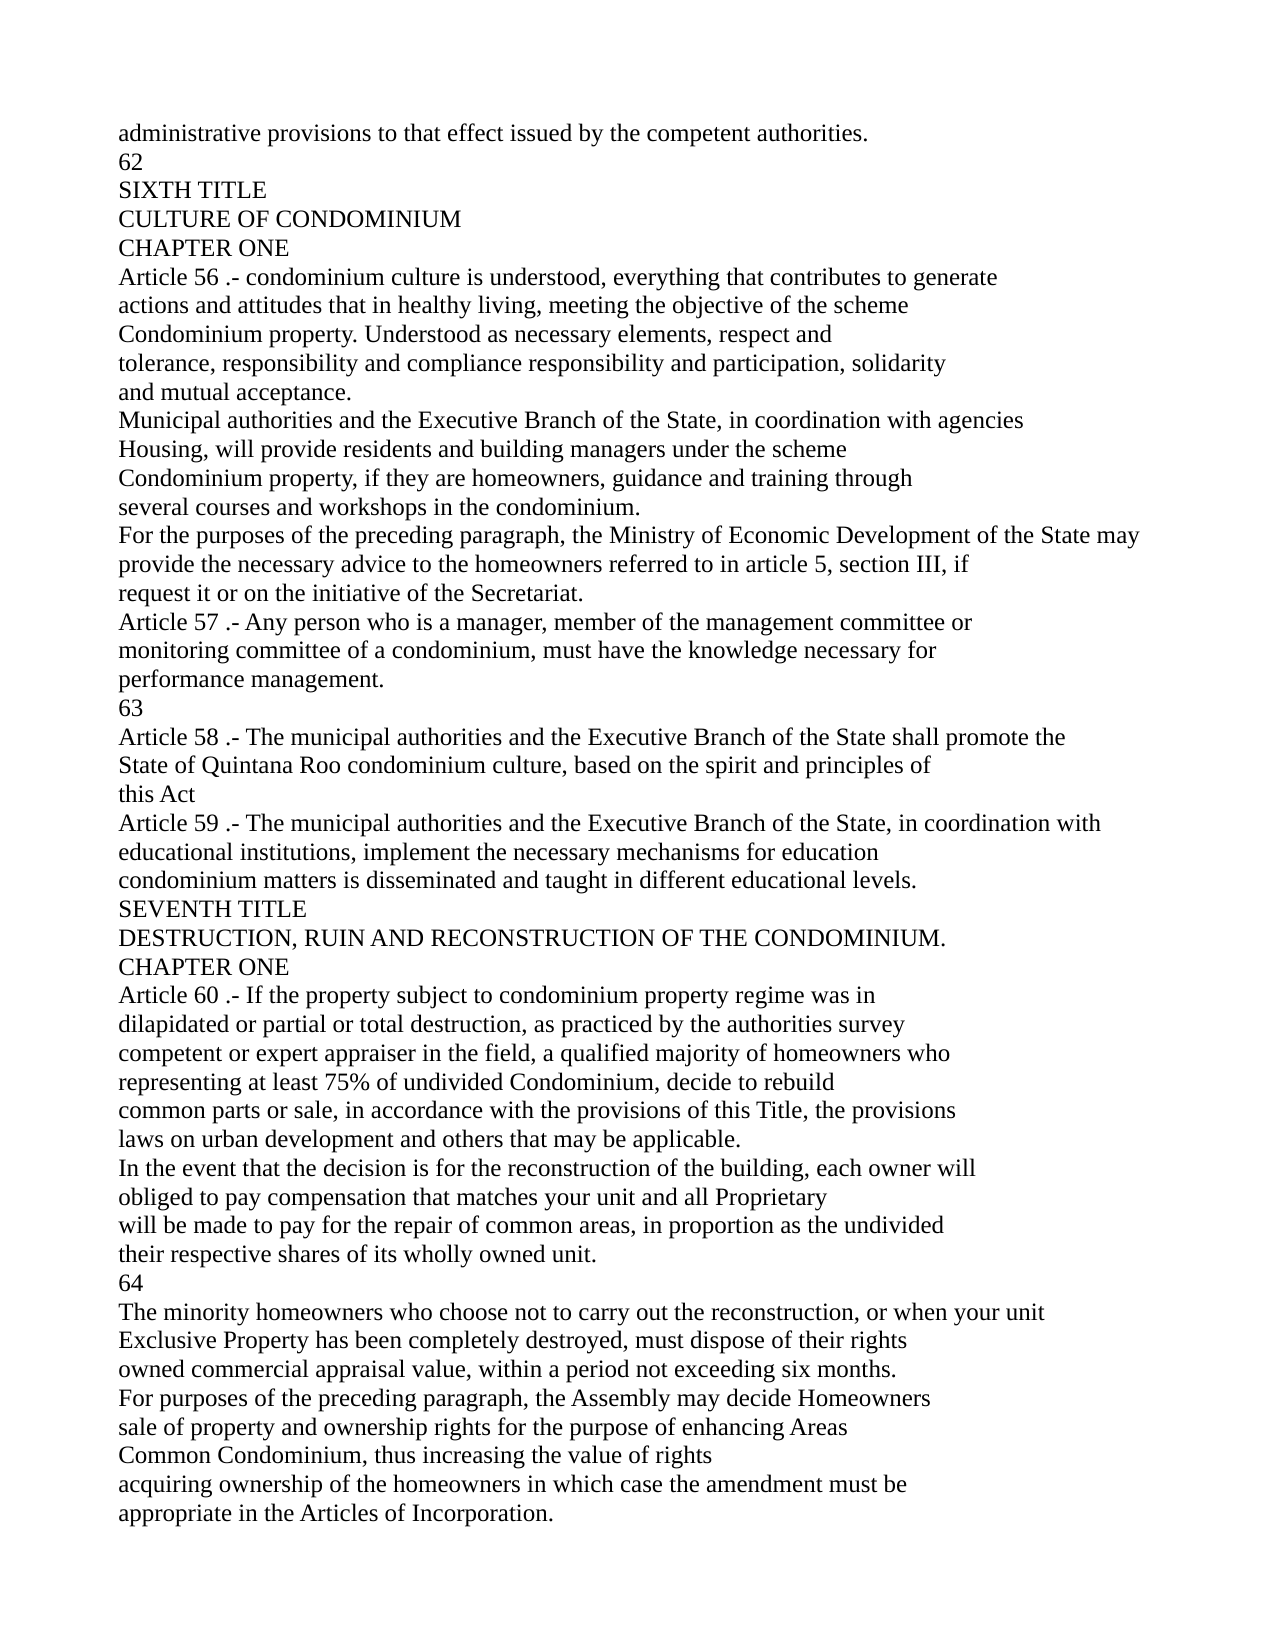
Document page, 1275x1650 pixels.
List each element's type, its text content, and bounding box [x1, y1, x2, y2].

text administrative provisions to that effect issued by the competent authorities. 62 SIXTH TITLE CULTURE OF CONDOMINIUM CHAPTER ONE Article 56 .- condominium culture is understood, everything that contributes to generate actions and attitudes that in healthy living, meeting the objective of the scheme Condominium property. Understood as necessary elements, respect and tolerance, responsibility and compliance responsibility and participation, solidarity and mutual acceptance. Municipal authorities and the Executive Branch of the State, in coordination with agencies Housing, will provide residents and building managers under the scheme Condominium property, if they are homeowners, guidance and training through several courses and workshops in the condominium. For the purposes of the preceding paragraph, the Ministry of Economic Development of the State may provide the necessary advice to the homeowners referred to in article 5, section III, if request it or on the initiative of the Secretariat. Article 57 .- Any person who is a manager, member of the management committee or monitoring committee of a condominium, must have the knowledge necessary for performance management. 63 Article 58 .- The municipal authorities and the Executive Branch of the State shall promote the State of Quintana Roo condominium culture, based on the spirit and principles of this Act Article 59 .- The municipal authorities and the Executive Branch of the State, in coordination with educational institutions, implement the necessary mechanisms for education condominium matters is disseminated and taught in different educational levels. SEVENTH TITLE DESTRUCTION, RUIN AND RECONSTRUCTION OF THE CONDOMINIUM. CHAPTER ONE Article 60 .- If the property subject to condominium property regime was in dilapidated or partial or total destruction, as practiced by the authorities survey competent or expert appraiser in the field, a qualified majority of homeowners who representing at least 75% of undivided Condominium, decide to rebuild common parts or sale, in accordance with the provisions of this Title, the provisions laws on urban development and others that may be applicable. In the event that the decision is for the reconstruction of the building, each owner will obliged to pay compensation that matches your unit and all Proprietary will be made to pay for the repair of common areas, in proportion as the undivided their respective shares of its wholly owned unit. 64 The minority homeowners who choose not to carry out the reconstruction, or when your unit Exclusive Property has been completely destroyed, must dispose of their rights owned commercial appraisal value, within a period not exceeding six months. For purposes of the preceding paragraph, the Assembly may decide Homeowners sale of property and ownership rights for the purpose of enhancing Areas Common Condominium, thus increasing the value of rights acquiring ownership of the homeowners in which case the amendment must be appropriate in the Articles of Incorporation. [118, 118, 1157, 1527]
